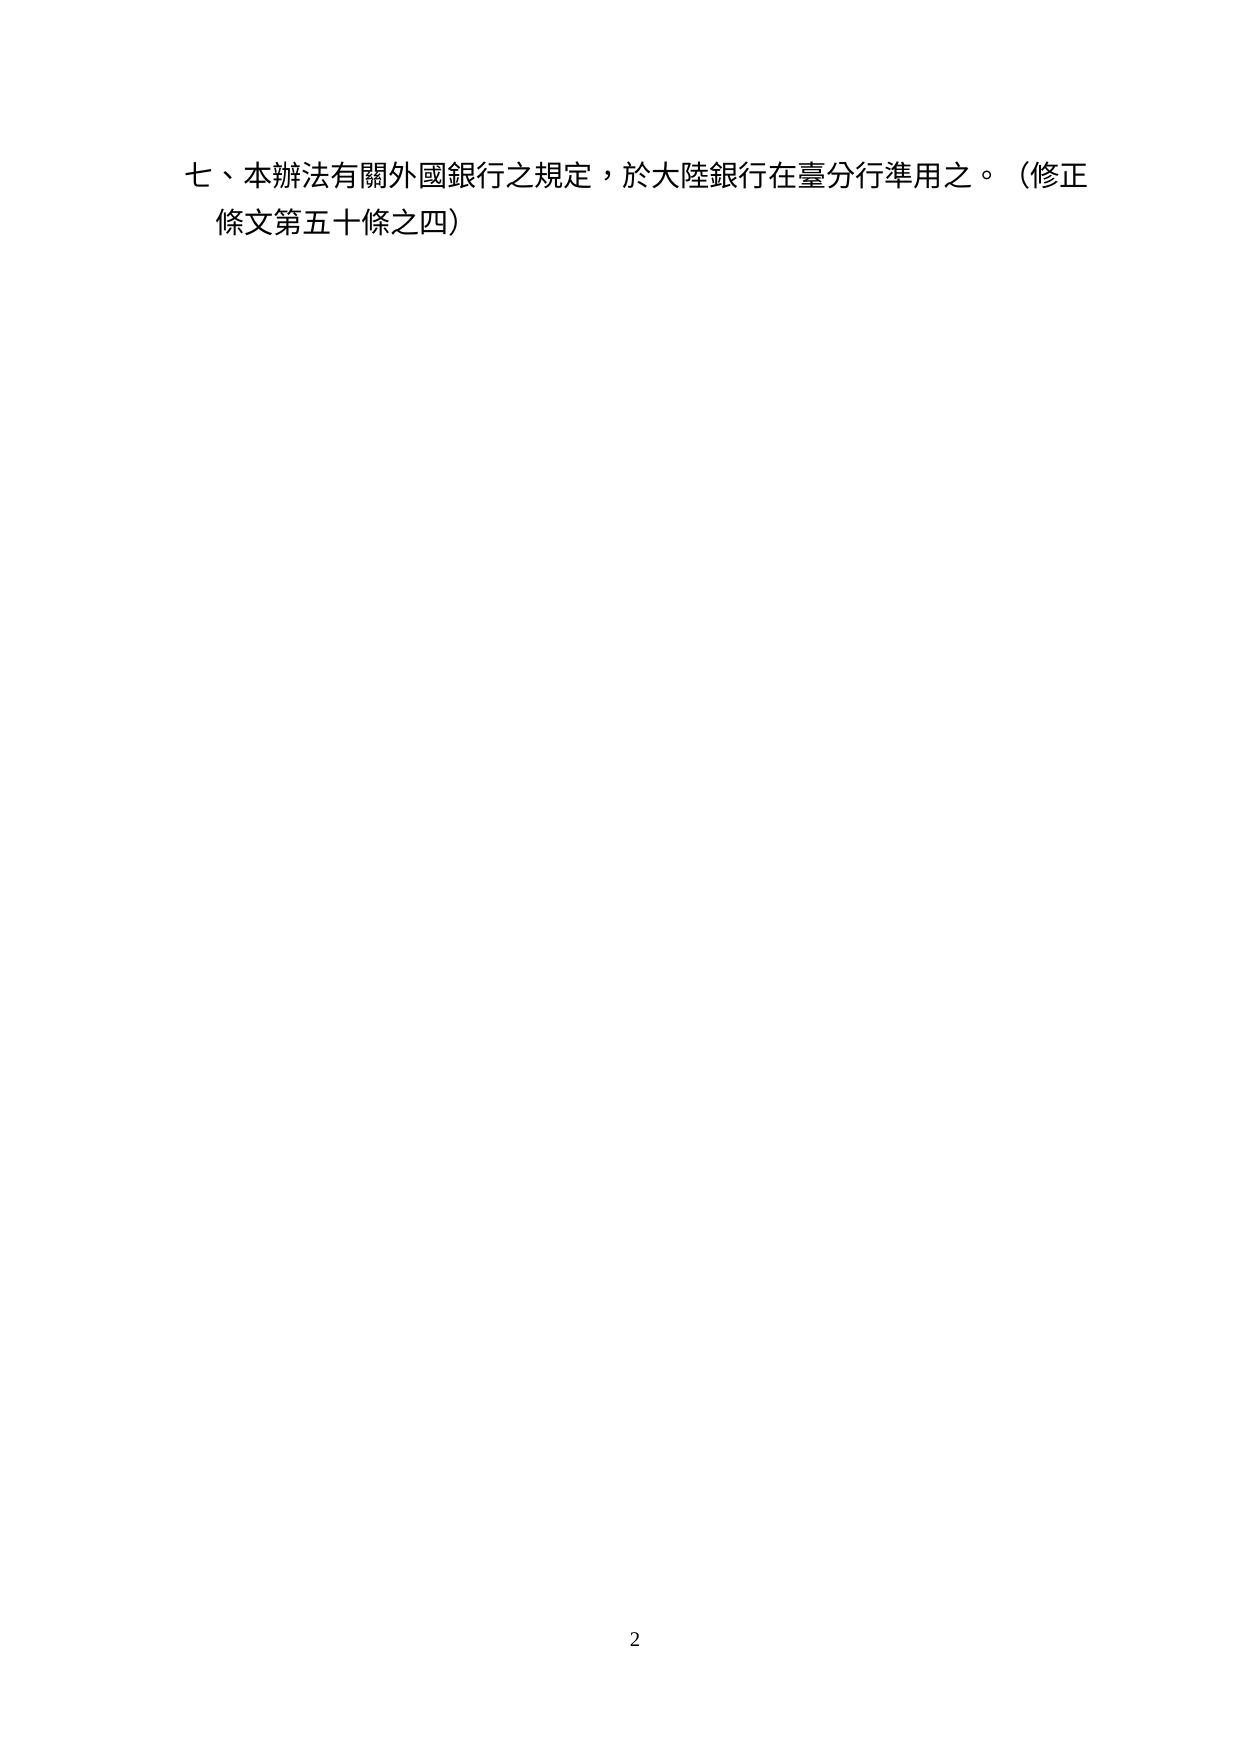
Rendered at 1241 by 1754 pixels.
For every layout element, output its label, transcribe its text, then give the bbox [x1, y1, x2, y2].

text 條文第五十條之四） [177, 196, 1092, 243]
text 七、本辦法有關外國銀行之規定，於大陸銀行在臺分行準用之。（修正 [177, 148, 1092, 196]
